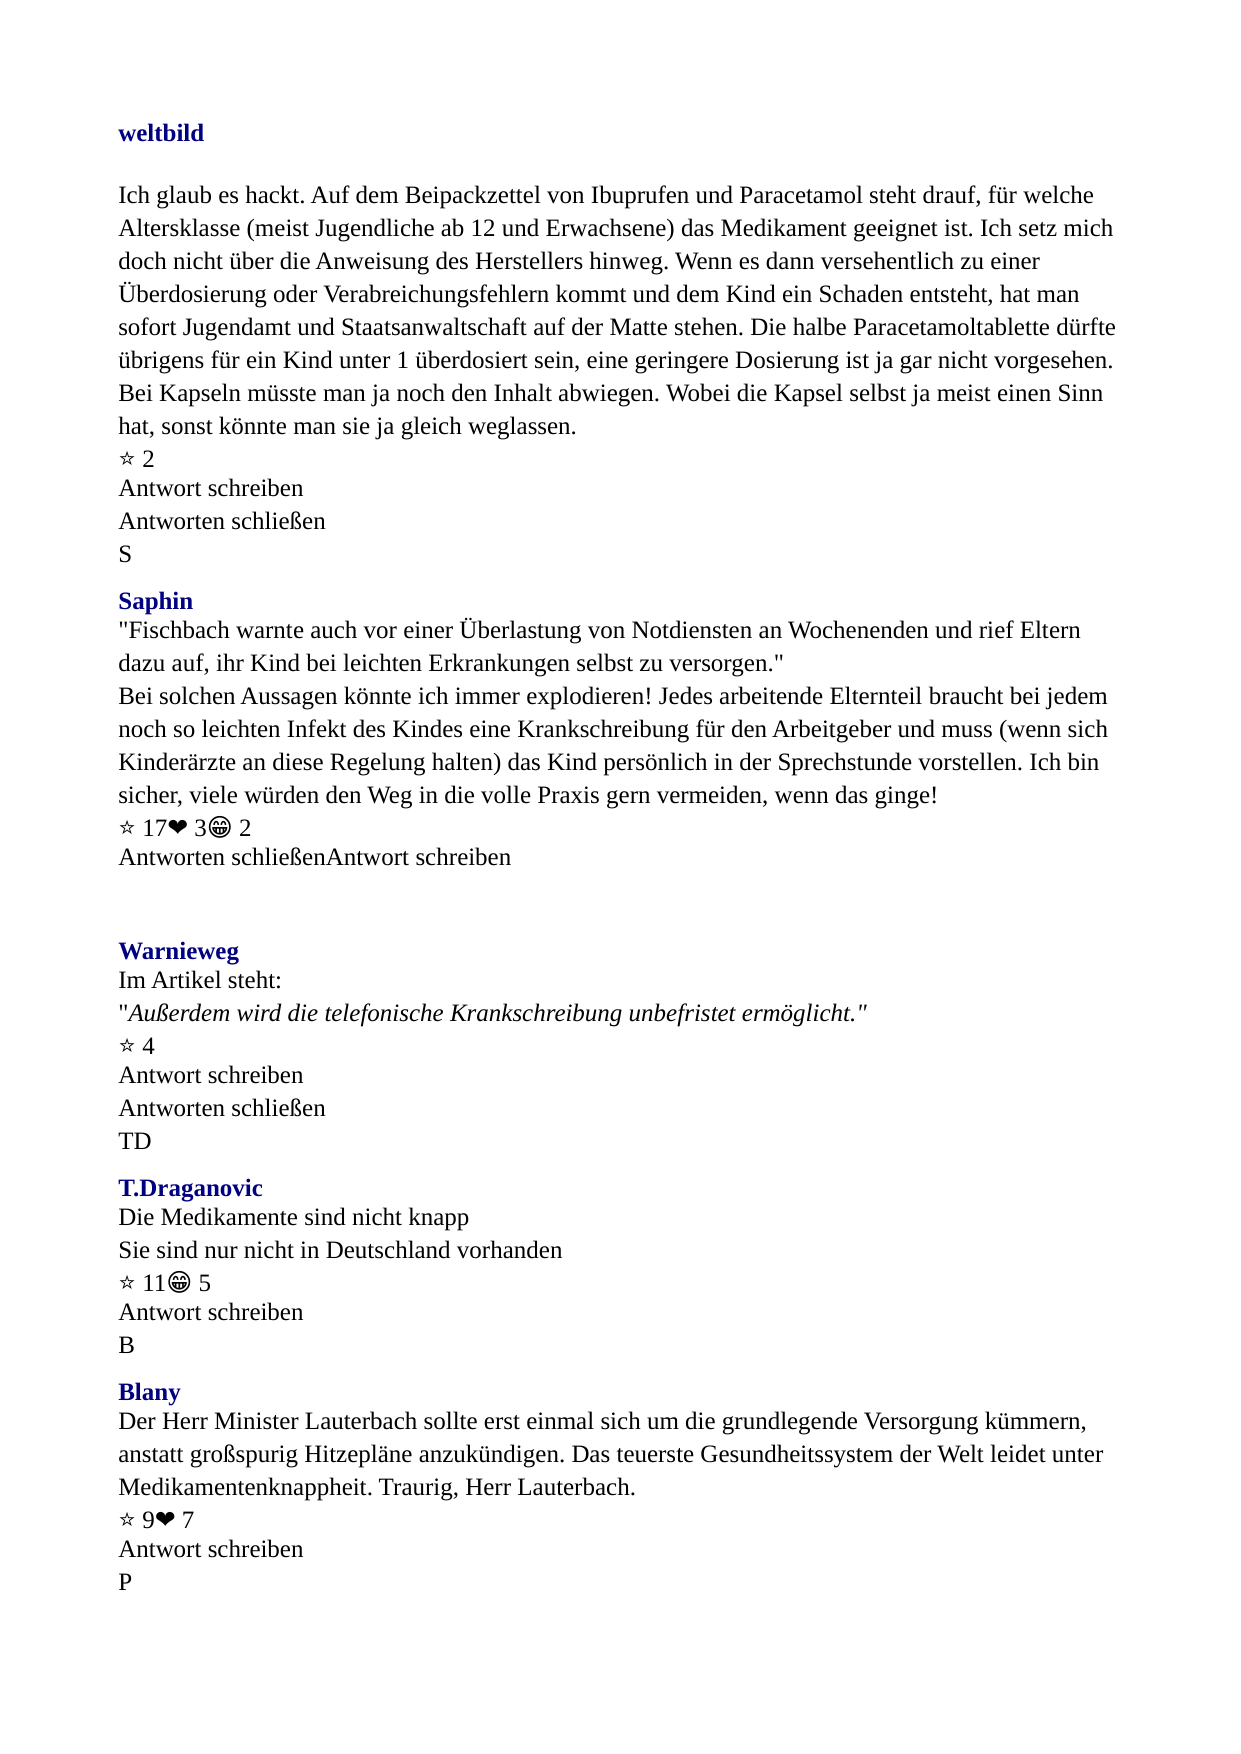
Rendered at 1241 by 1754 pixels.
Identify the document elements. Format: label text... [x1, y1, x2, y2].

text ⭐️ 9❤️ 7 [118, 1505, 1122, 1534]
subtitle T.Draganovic [118, 1173, 1122, 1202]
text Ich glaub es hackt. Auf dem Beipackzettel von Ibuprufen und Paracetamol steht drauf, für welche Altersklasse (meist Jugendliche ab 12 und Erwachsene) das Medikament geeignet ist. Ich setz mich doch nicht über die Anweisung des Herstellers hinweg. Wenn es dann versehentlich zu einer Überdosierung oder Verabreichungsfehlern kommt und dem Kind ein Schaden entsteht, hat man sofort Jugendamt und Staatsanwaltschaft auf der Matte stehen. Die halbe Paracetamoltablette dürfte übrigens für ein Kind unter 1 überdosiert sein, eine geringere Dosierung ist ja gar nicht vorgesehen. Bei Kapseln müsste man ja noch den Inhalt abwiegen. Wobei die Kapsel selbst ja meist einen Sinn hat, sonst könnte man sie ja gleich weglassen. [118, 180, 1122, 440]
text ⭐️ 17❤️ 3😁 2 [118, 813, 1122, 842]
text Antworten schließenAntwort schreiben [118, 842, 1122, 871]
text Im Artikel steht: [118, 965, 1122, 994]
text Die Medikamente sind nicht knapp [118, 1202, 1122, 1231]
text ⭐️ 2 [118, 444, 1122, 473]
text TD [118, 1126, 1122, 1154]
text B [118, 1330, 1122, 1359]
text Der Herr Minister Lauterbach sollte erst einmal sich um die grundlegende Versorgung kümmern, anstatt großspurig Hitzepläne anzukündigen. Das teuerste Gesundheitssystem der Welt leidet unter Medikamentenknappheit. Traurig, Herr Lauterbach. [118, 1406, 1122, 1501]
text Antwort schreiben [118, 1534, 1122, 1563]
subtitle Warnieweg [118, 936, 1122, 965]
text Antworten schließen [118, 506, 1122, 534]
text Antwort schreiben [118, 1297, 1122, 1326]
text P [118, 1567, 1122, 1596]
text Bei solchen Aussagen könnte ich immer explodieren! Jedes arbeitende Elternteil braucht bei jedem noch so leichten Infekt des Kindes eine Krankschreibung für den Arbeitgeber und muss (wenn sich Kinderärzte an diese Regelung halten) das Kind persönlich in der Sprechstunde vorstellen. Ich bin sicher, viele würden den Weg in die volle Praxis gern vermeiden, wenn das ginge! [118, 681, 1122, 809]
text ⭐️ 11😁 5 [118, 1268, 1122, 1297]
subtitle weltbild [118, 118, 1122, 147]
text ⭐️ 4 [118, 1031, 1122, 1060]
subtitle Blany [118, 1377, 1122, 1406]
text "Außerdem wird die telefonische Krankschreibung unbefristet ermöglicht." [118, 998, 1122, 1027]
text Antworten schließen [118, 1093, 1122, 1121]
text S [118, 539, 1122, 568]
text Antwort schreiben [118, 473, 1122, 502]
text Sie sind nur nicht in Deutschland vorhanden [118, 1235, 1122, 1264]
text Antwort schreiben [118, 1060, 1122, 1088]
subtitle Saphin [118, 586, 1122, 615]
text "Fischbach warnte auch vor einer Überlastung von Notdiensten an Wochenenden und rief Eltern dazu auf, ihr Kind bei leichten Erkrankungen selbst zu versorgen." [118, 615, 1122, 677]
